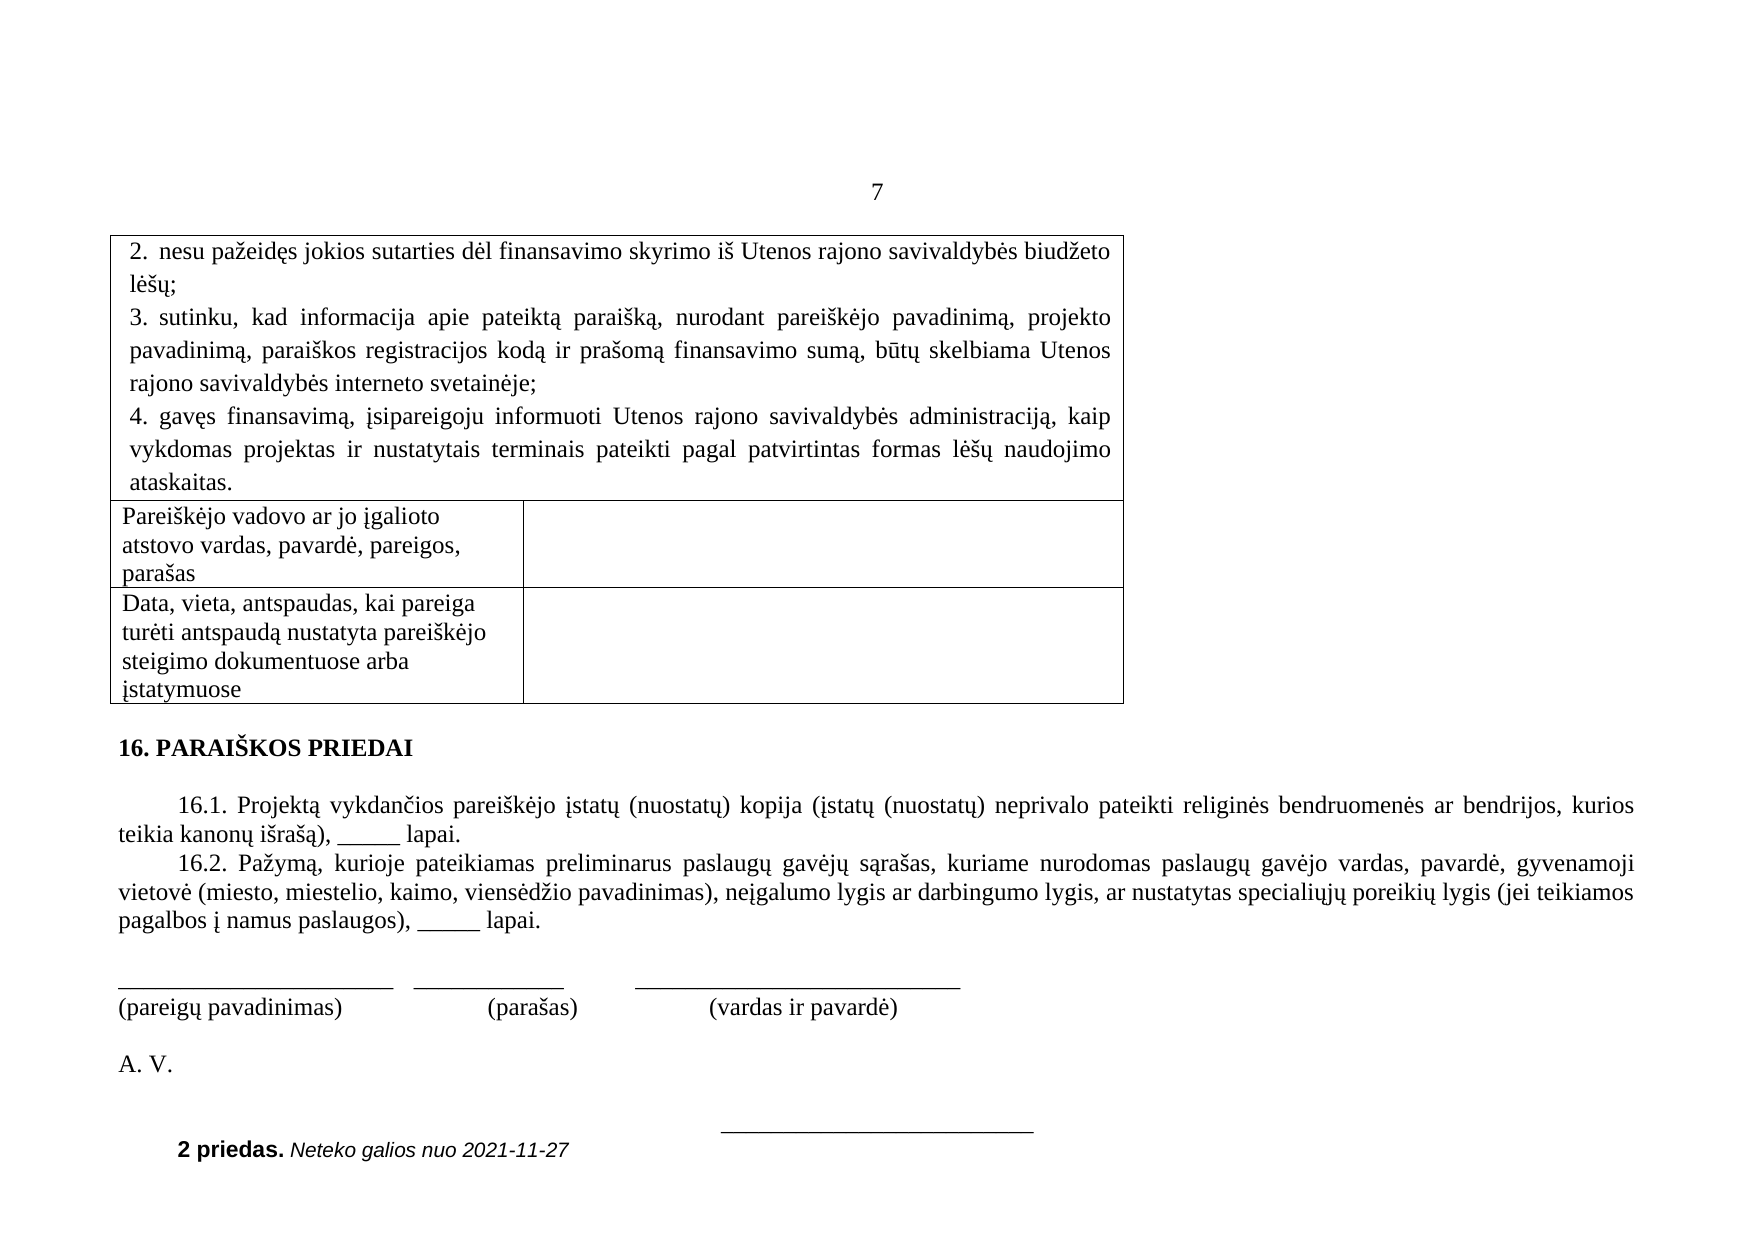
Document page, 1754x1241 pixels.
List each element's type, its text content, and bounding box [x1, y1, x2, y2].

table_header 2. nesu pažeidęs jokios sutarties dėl finansavimo skyrimo iš Utenos rajono savivaldybės biudžeto lėšų; 3. sutinku, kad informacija apie pateiktą paraišką, nurodant pareiškėjo pavadinimą, projekto pavadinimą, paraiškos registracijos kodą ir prašomą finansavimo sumą, būtų skelbiama Utenos rajono savivaldybės interneto svetainėje; 4. gavęs finansavimą, įsipareigoju informuoti Utenos rajono savivaldybės administraciją, kaip vykdomas projektas ir nustatytais terminais pateikti pagal patvirtintas formas lėšų naudojimo ataskaitas. [111, 236, 1123, 500]
text _________________________ [118, 1107, 1636, 1136]
text ______________________ ____________ __________________________ [118, 963, 1636, 992]
text 16.1. Projektą vykdančios pareiškėjo įstatų (nuostatų) kopija (įstatų (nuostatų) neprivalo pateikti religinės bendruomenės ar bendrijos, kurios teikia kanonų išrašą), _____ lapai. [118, 791, 1636, 848]
table_cell [524, 501, 1123, 587]
table_cell Pareiškėjo vadovo ar jo įgalioto atstovo vardas, pavardė, pareigos, parašas [111, 501, 523, 587]
table_cell Data, vieta, antspaudas, kai pareiga turėti antspaudą nustatyta pareiškėjo steigimo dokumentuose arba įstatymuose [111, 588, 523, 703]
text 16.2. Pažymą, kurioje pateikiamas preliminarus paslaugų gavėjų sąrašas, kuriame nurodomas paslaugų gavėjo vardas, pavardė, gyvenamoji vietovė (miesto, miestelio, kaimo, viensėdžio pavadinimas), neįgalumo lygis ar darbingumo lygis, ar nustatytas specialiųjų poreikių lygis (jei teikiamos pagalbos į namus paslaugos), _____ lapai. [118, 848, 1636, 934]
text 2 priedas. Neteko galios nuo 2021-11-27 [118, 1136, 1636, 1162]
table_cell [524, 588, 1123, 703]
text 16. PARAIŠKOS PRIEDAI [118, 733, 1636, 762]
text A. V. [118, 1049, 1636, 1078]
text (pareigų pavadinimas) (parašas) (vardas ir pavardė) [118, 992, 1636, 1021]
